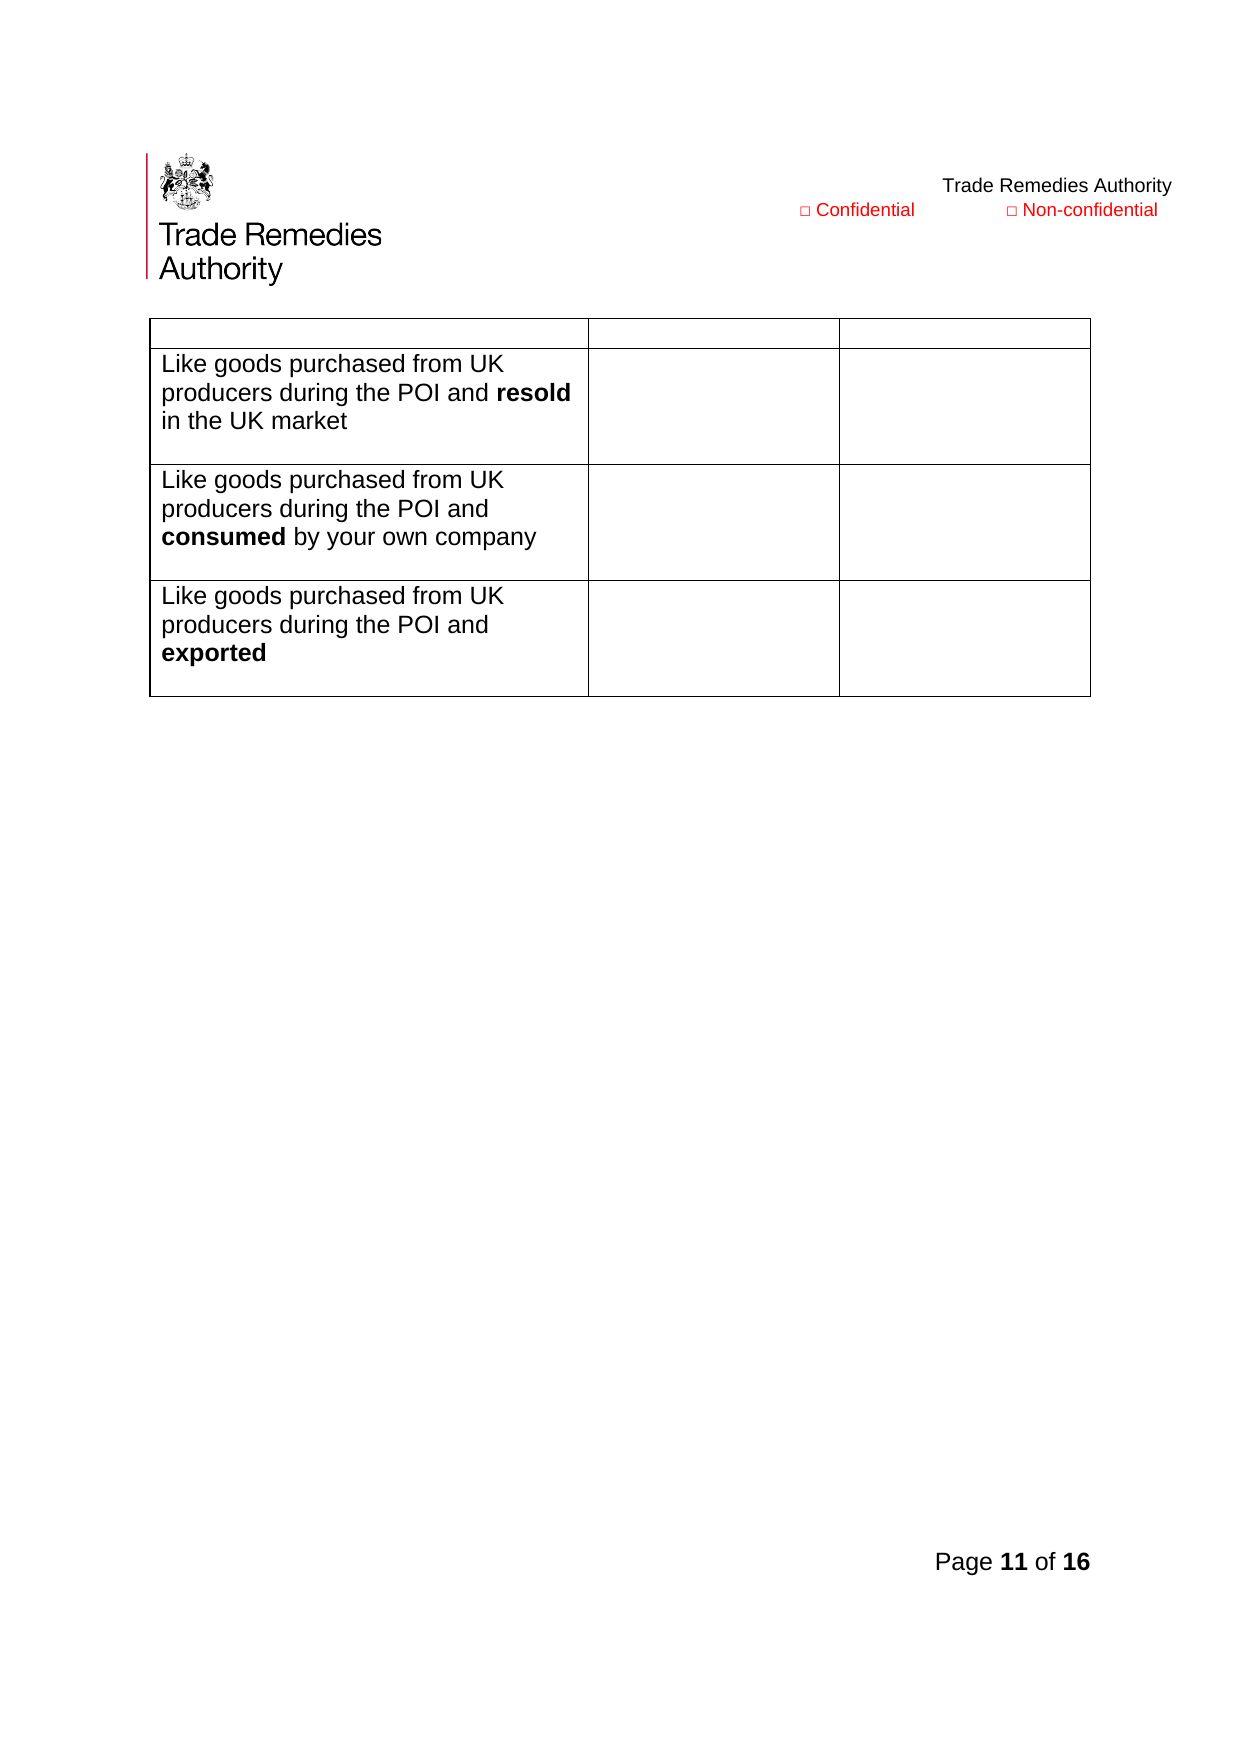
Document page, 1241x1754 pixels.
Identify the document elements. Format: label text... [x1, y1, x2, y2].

table_cell [840, 465, 1090, 580]
table_cell [589, 319, 839, 348]
table_cell [840, 319, 1090, 348]
table_cell Like goods purchased from UK producers during the POI and consumed by your own company [151, 465, 588, 580]
table_cell Like goods purchased from UK producers during the POI and exported [151, 581, 588, 696]
table_cell [589, 465, 839, 580]
table_cell [589, 349, 839, 464]
table_cell [840, 581, 1090, 696]
table_cell Like goods purchased from UK producers during the POI and resold in the UK market [151, 349, 588, 464]
table_cell [151, 319, 588, 348]
table_cell [589, 581, 839, 696]
table_cell [840, 349, 1090, 464]
